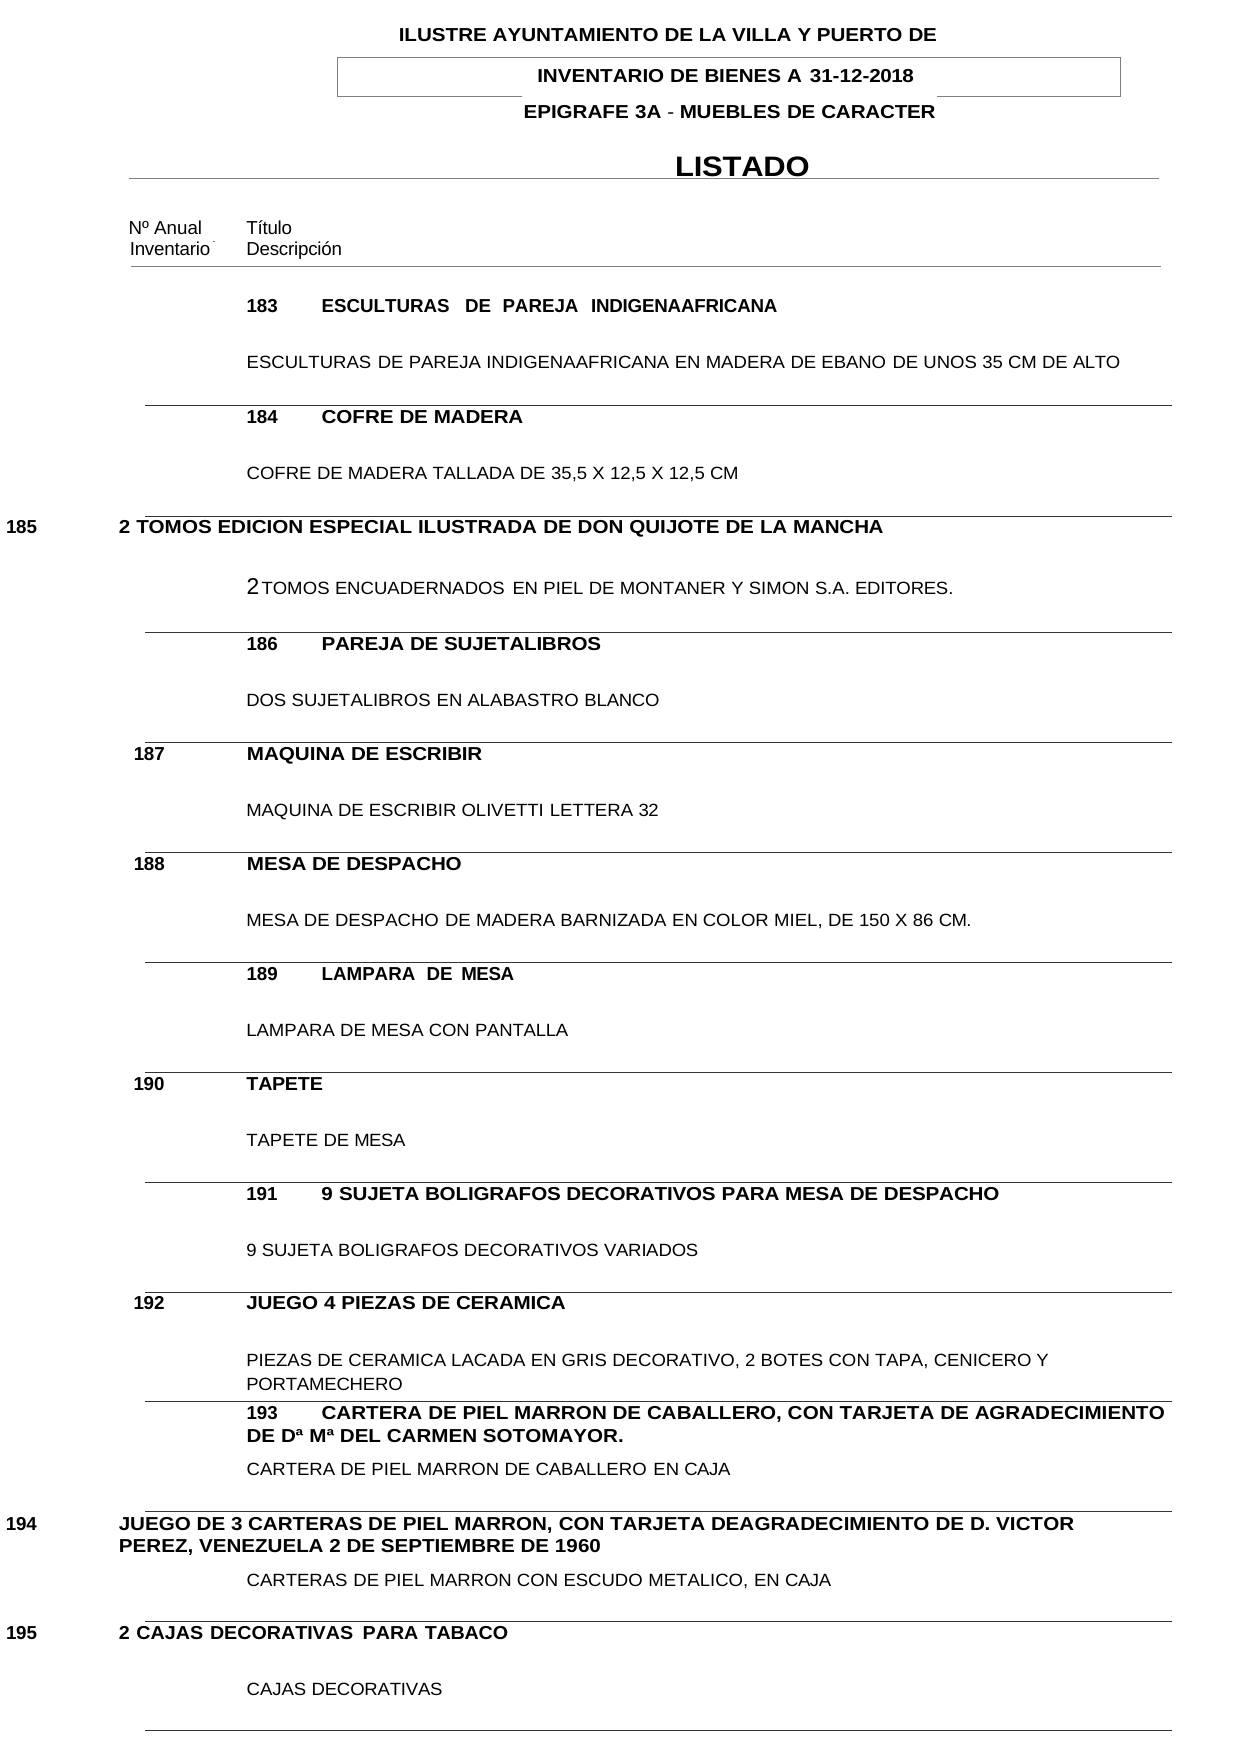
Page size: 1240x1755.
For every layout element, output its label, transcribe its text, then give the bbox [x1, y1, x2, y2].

text MAQUINA DE ESCRIBIR OLIVETTI LETTERA 32 [246, 800, 1204, 820]
list MAQUINA DE ESCRIBIR [133, 740, 1204, 764]
list ESCULTURAS DE PAREJA INDIGENAAFRICANA [246, 295, 1204, 317]
list 9 SUJETA BOLIGRAFOS DECORATIVOS PARA MESA DE DESPACHO [246, 1180, 1204, 1204]
text DOS SUJETALIBROS EN ALABASTRO BLANCO [246, 690, 1204, 710]
list PAREJA DE SUJETALIBROS [246, 630, 1204, 654]
text TAPETE DE MESA [246, 1130, 1204, 1150]
text 9 SUJETA BOLIGRAFOS DECORATIVOS VARIADOS [246, 1240, 1204, 1260]
text CARTERA DE PIEL MARRON DE CABALLERO EN CAJA [246, 1459, 1204, 1479]
text ESCULTURAS DE PAREJA INDIGENAAFRICANA EN MADERA DE EBANO DE UNOS 35 CM DE ALTO [246, 352, 1204, 372]
text LAMPARA DE MESA CON PANTALLA [246, 1020, 1204, 1041]
list CARTERA DE PIEL MARRON DE CABALLERO, CON TARJETA DE AGRADECIMIENTO DE Dª Mª DEL CARMEN SOTOMAYOR. [246, 1402, 1178, 1447]
text COFRE DE MADERA TALLADA DE 35,5 X 12,5 X 12,5 CM [246, 463, 1204, 483]
list 2 TOMOS EDICION ESPECIAL ILUSTRADA DE DON QUIJOTE DE LA MANCHA [6, 513, 1204, 538]
text MESA DE DESPACHO DE MADERA BARNIZADA EN COLOR MIEL, DE 150 X 86 CM. [246, 910, 1204, 931]
list 2 CAJAS DECORATIVAS PARA TABACO [6, 1620, 1204, 1643]
list TOMOS ENCUADERNADOS EN PIEL DE MONTANER Y SIMON S.A. EDITORES. [246, 573, 1204, 600]
text PIEZAS DE CERAMICA LACADA EN GRIS DECORATIVO, 2 BOTES CON TAPA, CENICERO Y PORTAMECHERO [246, 1349, 1182, 1394]
text CAJAS DECORATIVAS [246, 1679, 1204, 1699]
list COFRE DE MADERA [246, 403, 1204, 427]
list TAPETE [133, 1071, 1204, 1094]
list JUEGO 4 PIEZAS DE CERAMICA [133, 1290, 1204, 1314]
text CARTERAS DE PIEL MARRON CON ESCUDO METALICO, EN CAJA [246, 1569, 1204, 1590]
list MESA DE DESPACHO [133, 850, 1204, 874]
list LAMPARA DE MESA [246, 961, 1204, 984]
list JUEGO DE 3 CARTERAS DE PIEL MARRON, CON TARJETA DEAGRADECIMIENTO DE D. VICTOR PEREZ, VENEZUELA 2 DE SEPTIEMBRE DE 1960 [6, 1509, 1115, 1557]
